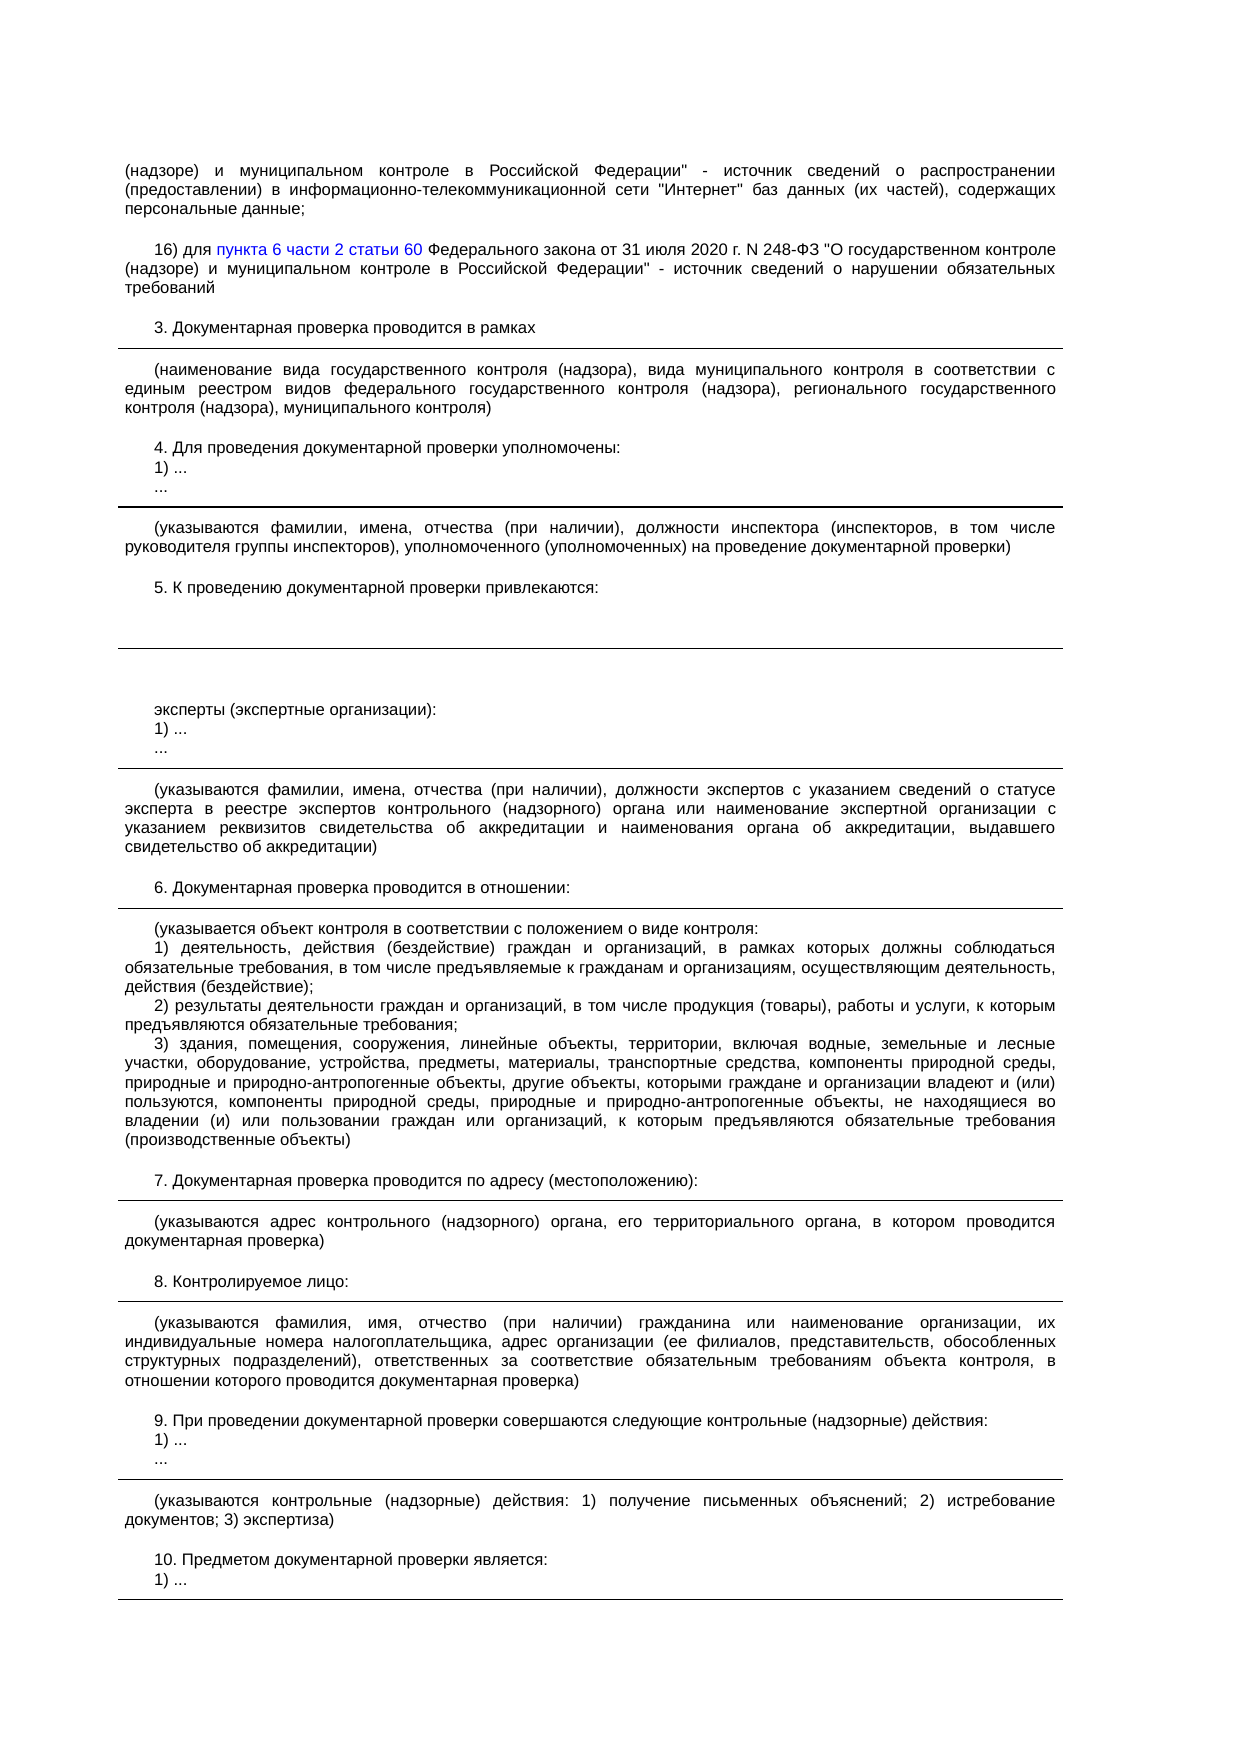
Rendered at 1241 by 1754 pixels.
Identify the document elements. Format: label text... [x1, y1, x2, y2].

table_cell 7. Документарная проверка проводится по адресу (местоположению): [118, 1160, 1063, 1200]
table_cell 5. К проведению документарной проверки привлекаются: [118, 567, 1063, 607]
table_cell 6. Документарная проверка проводится в отношении: [118, 867, 1063, 907]
table_cell (указываются фамилии, имена, отчества (при наличии), должности экспертов с указанием сведений о статусе эксперта в реестре экспертов контрольного (надзорного) органа или наименование экспертной организации с указанием реквизитов свидетельства об аккредитации и наименования органа об аккредитации, выдавшего свидетельство об аккредитации) [118, 769, 1063, 867]
table_cell (указываются контрольные (надзорные) действия: 1) получение письменных объяснений; 2) истребование документов; 3) экспертиза) [118, 1480, 1063, 1539]
table_cell 4. Для проведения документарной проверки уполномочены: 1) ... ... [118, 428, 1063, 506]
table_cell (надзоре) и муниципальном контроле в Российской Федерации" - источник сведений о распространении (предоставлении) в информационно-телекоммуникационной сети "Интернет" баз данных (их частей), содержащих персональные данные; [118, 150, 1063, 229]
table_cell 3. Документарная проверка проводится в рамках [118, 308, 1063, 348]
table_cell (указываются фамилия, имя, отчество (при наличии) гражданина или наименование организации, их индивидуальные номера налогоплательщика, адрес организации (ее филиалов, представительств, обособленных структурных подразделений), ответственных за соответствие обязательным требованиям объекта контроля, в отношении которого проводится документарная проверка) [118, 1302, 1063, 1400]
table_cell (указываются фамилии, имена, отчества (при наличии), должности инспектора (инспекторов, в том числе руководителя группы инспекторов), уполномоченного (уполномоченных) на проведение документарной проверки) [118, 508, 1063, 567]
table_cell 8. Контролируемое лицо: [118, 1261, 1063, 1301]
table_cell эксперты (экспертные организации): 1) ... ... [118, 689, 1063, 768]
table_cell [118, 649, 1063, 689]
table_cell (указываются адрес контрольного (надзорного) органа, его территориального органа, в котором проводится документарная проверка) [118, 1201, 1063, 1261]
table_cell (указывается объект контроля в соответствии с положением о виде контроля: 1) деятельность, действия (бездействие) граждан и организаций, в рамках которых должны соблюдаться обязательные требования, в том числе предъявляемые к гражданам и организациям, осуществляющим деятельность, действия (бездействие); 2) результаты деятельности граждан и организаций, в том числе продукция (товары), работы и услуги, к которым предъявляются обязательные требования; 3) здания, помещения, сооружения, линейные объекты, территории, включая водные, земельные и лесные участки, оборудование, устройства, предметы, материалы, транспортные средства, компоненты природной среды, природные и природно-антропогенные объекты, другие объекты, которыми граждане и организации владеют и (или) пользуются, компоненты природной среды, природные и природно-антропогенные объекты, не находящиеся во владении (и) или пользовании граждан или организаций, к которым предъявляются обязательные требования (производственные объекты) [118, 909, 1063, 1160]
table_cell 16) для пункта 6 части 2 статьи 60 Федерального закона от 31 июля 2020 г. N 248-ФЗ "О государственном контроле (надзоре) и муниципальном контроле в Российской Федерации" - источник сведений о нарушении обязательных требований [118, 229, 1063, 307]
table_cell (наименование вида государственного контроля (надзора), вида муниципального контроля в соответствии с единым реестром видов федерального государственного контроля (надзора), регионального государственного контроля (надзора), муниципального контроля) [118, 349, 1063, 428]
table_cell 10. Предметом документарной проверки является: 1) ... [118, 1540, 1063, 1599]
table_cell 9. При проведении документарной проверки совершаются следующие контрольные (надзорные) действия: 1) ... ... [118, 1400, 1063, 1479]
table_cell [118, 608, 1063, 648]
